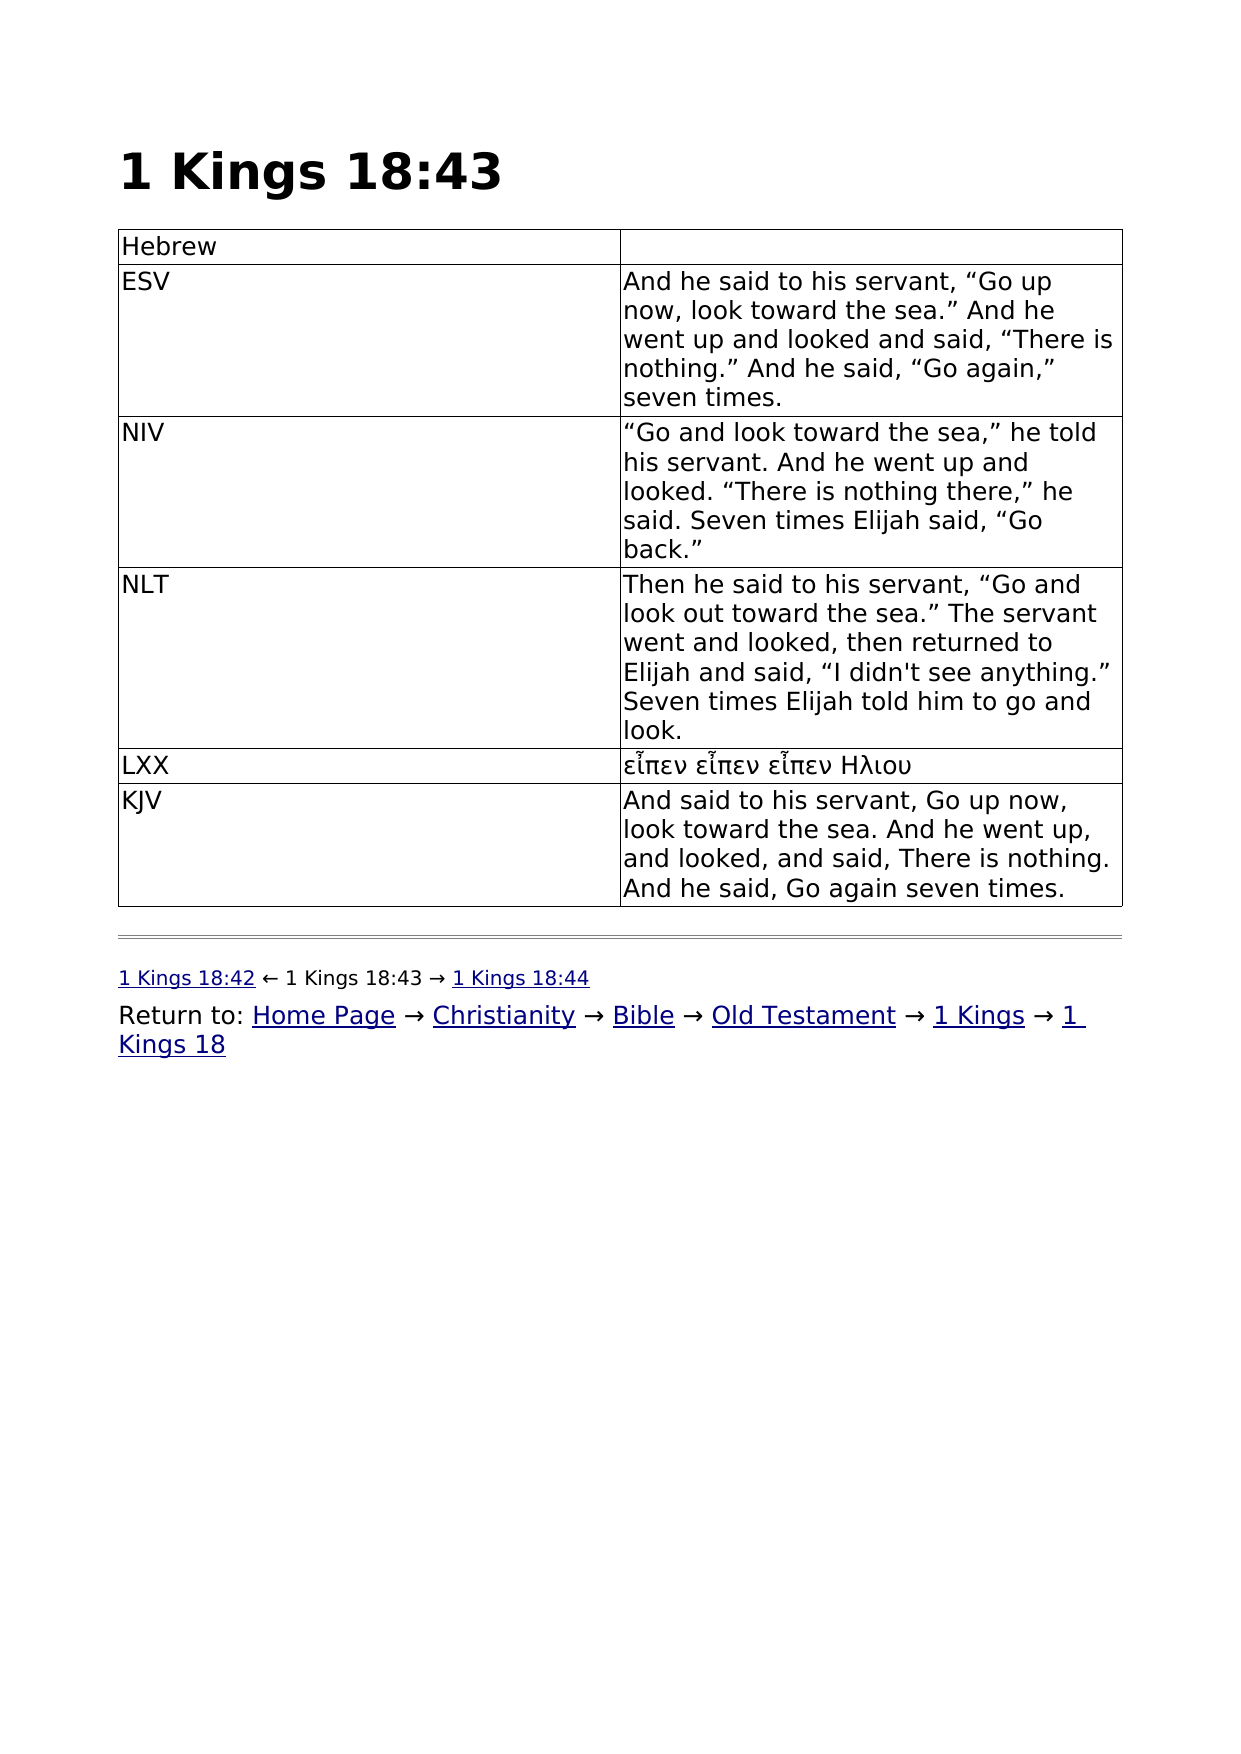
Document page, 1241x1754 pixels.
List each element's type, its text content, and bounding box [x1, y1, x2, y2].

table_cell Then he said to his servant, “Go and look out toward the sea.” The servant went and looked, then returned to Elijah and said, “I didn't see anything.” Seven times Elijah told him to go and look. [621, 568, 1122, 748]
table_cell ESV [119, 265, 620, 416]
table_cell KJV [119, 784, 620, 906]
table_cell And said to his servant, Go up now, look toward the sea. And he went up, and looked, and said, There is nothing. And he said, Go again seven times. [621, 784, 1122, 906]
table_cell “Go and look toward the sea,” he told his servant. And he went up and looked. “There is nothing there,” he said. Seven times Elijah said, “Go back.” [621, 417, 1122, 567]
table_cell LXX [119, 749, 620, 783]
table_cell And he said to his servant, “Go up now, look toward the sea.” And he went up and looked and said, “There is nothing.” And he said, “Go again,” seven times. [621, 265, 1122, 416]
table_header Hebrew [119, 230, 620, 264]
text Return to: Home Page → Christianity → Bible → Old Testament → 1 Kings → 1 Kings 18 [118, 1001, 1122, 1059]
table_cell NIV [119, 417, 620, 567]
table_cell εἶπεν εἶπεν εἶπεν Ηλιου [621, 749, 1122, 783]
table_cell NLT [119, 568, 620, 748]
subtitle 1 Kings 18:43 [118, 143, 1122, 201]
text 1 Kings 18:42 ← 1 Kings 18:43 → 1 Kings 18:44 [118, 967, 1122, 1001]
table_header [621, 230, 1122, 264]
